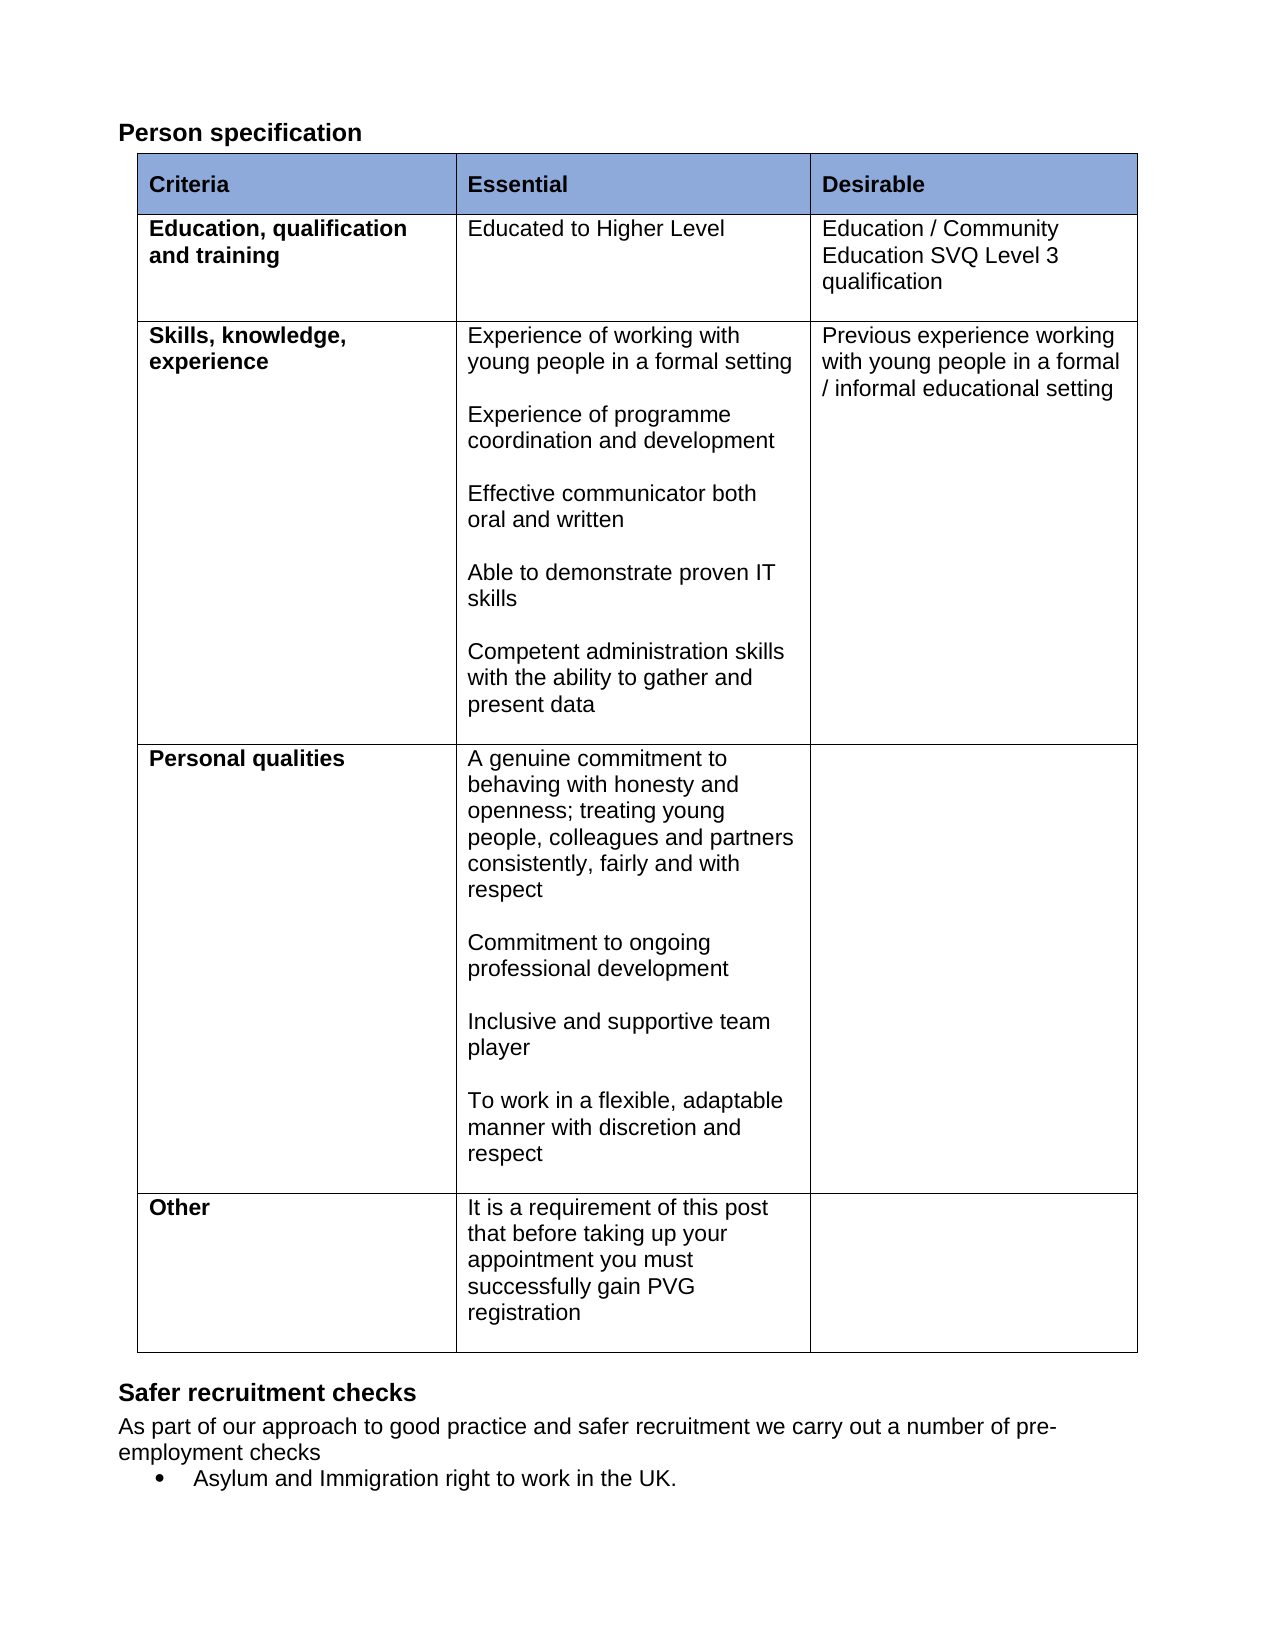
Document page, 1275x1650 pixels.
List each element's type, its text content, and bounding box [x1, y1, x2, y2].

table_cell Other [138, 1194, 456, 1352]
table_header Criteria [138, 154, 456, 214]
table_cell [811, 745, 1137, 1192]
table_cell Personal qualities [138, 745, 456, 1192]
table_cell Educated to Higher Level [457, 215, 810, 321]
table_cell Education, qualification and training [138, 215, 456, 321]
table_cell [811, 1194, 1137, 1352]
table_cell Previous experience working with young people in a formal / informal educational setting [811, 322, 1137, 743]
table_cell Experience of working with young people in a formal setting Experience of programme coordination and development Effective communicator both oral and written Able to demonstrate proven IT skills Competent administration skills with the ability to gather and present data [457, 322, 810, 743]
table_cell Skills, knowledge, experience [138, 322, 456, 743]
text As part of our approach to good practice and safer recruitment we carry out a number of pre-employment checks [118, 1413, 1157, 1465]
table_cell Education / Community Education SVQ Level 3 qualification [811, 215, 1137, 321]
table_header Essential [457, 154, 810, 214]
table_cell A genuine commitment to behaving with honesty and openness; treating young people, colleagues and partners consistently, fairly and with respect Commitment to ongoing professional development Inclusive and supportive team player To work in a flexible, adaptable manner with discretion and respect [457, 745, 810, 1192]
subtitle Safer recruitment checks [118, 1378, 1157, 1406]
table_header Desirable [811, 154, 1137, 214]
list Asylum and Immigration right to work in the UK. [156, 1465, 1157, 1492]
subtitle Person specification [118, 118, 1157, 147]
table_cell It is a requirement of this post that before taking up your appointment you must successfully gain PVG registration [457, 1194, 810, 1352]
